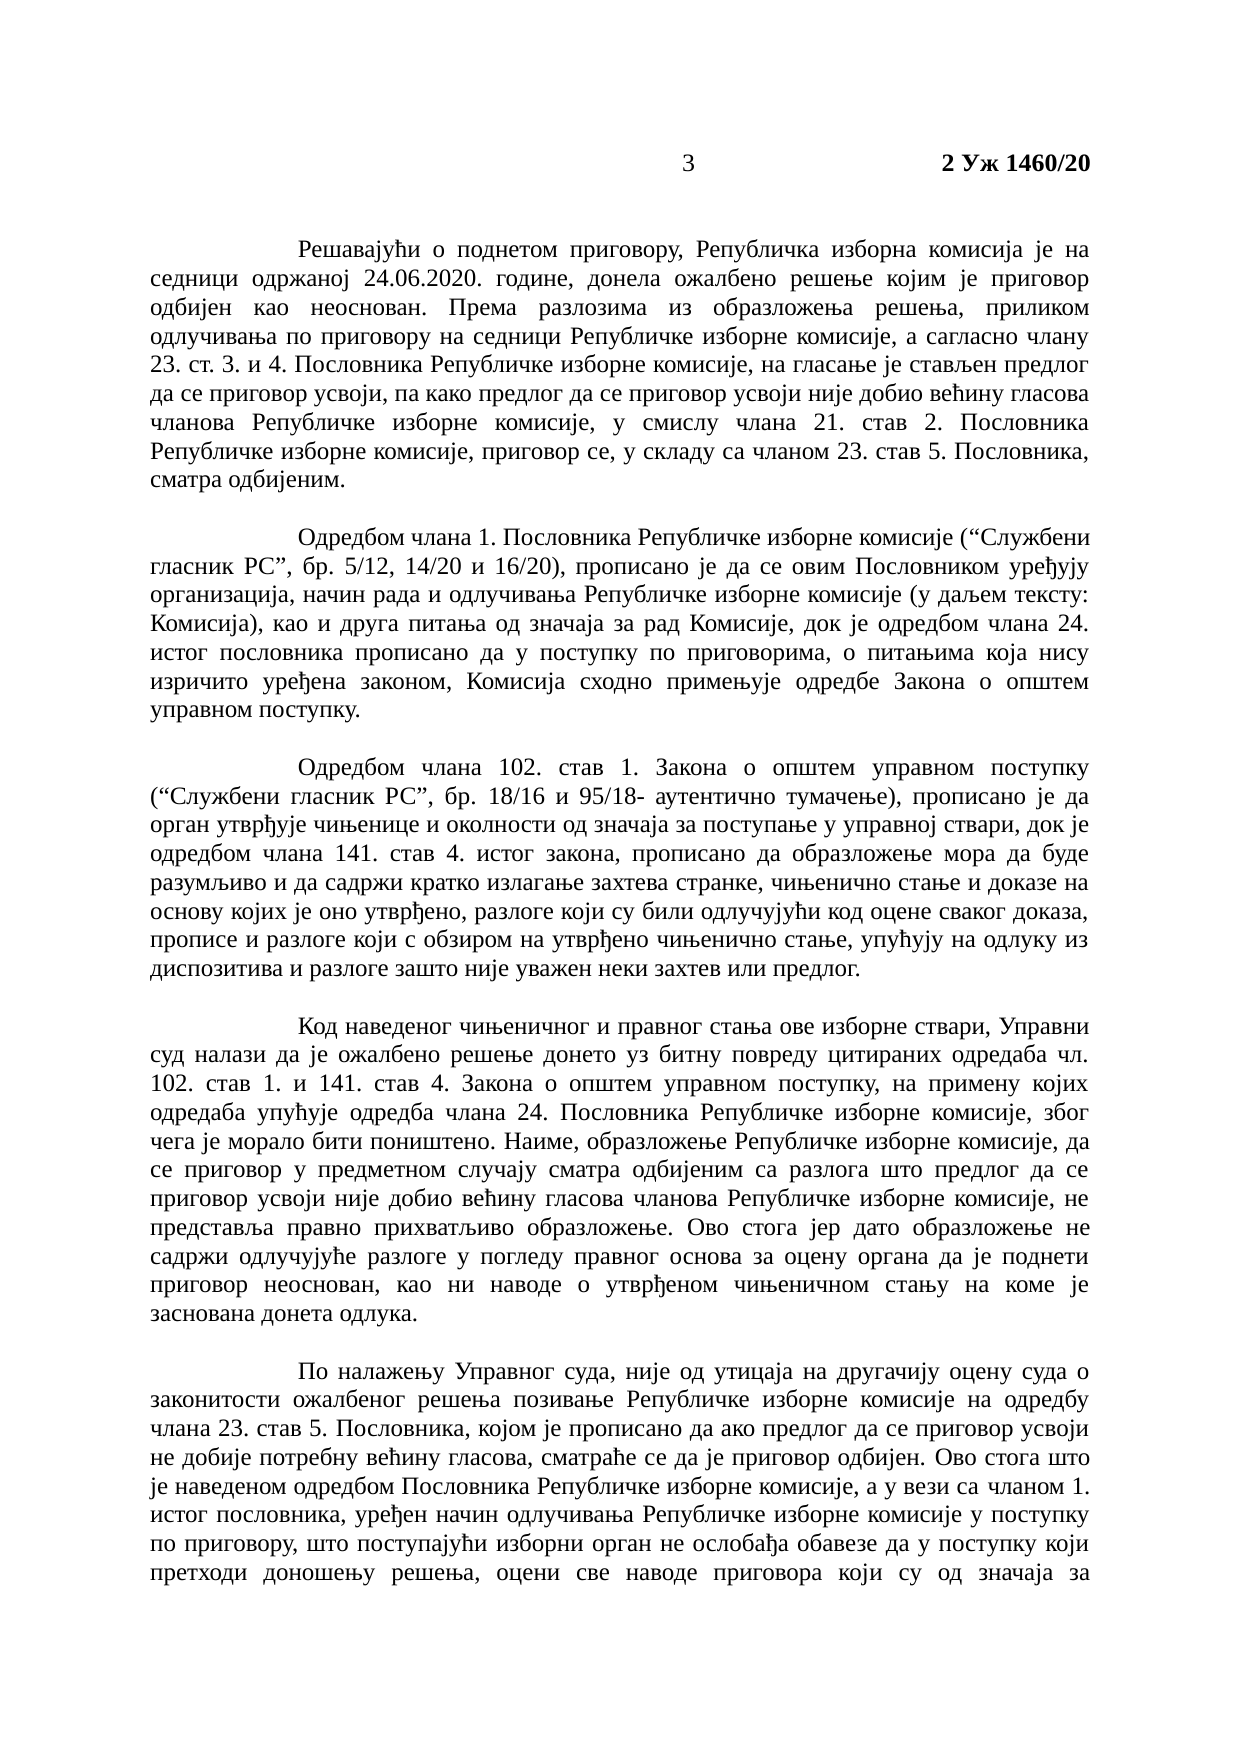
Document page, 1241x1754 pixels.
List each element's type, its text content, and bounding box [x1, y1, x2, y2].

text Код наведеног чињеничног и правног стања ове изборне ствари, Управни суд налази да је ожалбено решење донето уз битну повреду цитираних одредаба чл. 102. став 1. и 141. став 4. Закона о општем управном поступку, на примену којих одредаба упућује одредба члана 24. Пословника Републичке изборне комисије, због чега је морало бити поништено. Наиме, образложење Републичке изборне комисије, да се приговор у предметном случају сматра одбијеним са разлога што предлог да се приговор усвоји није добио већину гласова чланова Републичке изборне комисије, не представља правно прихватљиво образложење. Ово стога јер дато образложење не садржи одлучујуће разлоге у погледу правног основа за оцену органа да је поднети приговор неоснован, као ни наводе о утврђеном чињеничном стању на коме је заснована донета одлука. [150, 1011, 1090, 1327]
text По налажењу Управног суда, није од утицаја на другачију оцену суда о законитости ожалбеног решења позивање Републичке изборне комисије на одредбу члана 23. став 5. Пословника, којом је прописано да ако предлог да се приговор усвоји не добије потребну већину гласова, сматраће се да је приговор одбијен. Ово стога што је наведеном одредбом Пословника Републичке изборне комисије, а у вези са чланом 1. истог пословника, уређен начин одлучивања Републичке изборне комисије у поступку по приговору, што поступајући изборни орган не ослобађа обавезе да у поступку који претходи доношењу решења, оцени све наводе приговора који су од значаја за [150, 1356, 1090, 1586]
text Одредбом члана 102. став 1. Закона о општем управном поступку (“Службени гласник РС”, бр. 18/16 и 95/18- аутентично тумачење), прописано је да орган утврђује чињенице и околности од значаја за поступање у управној ствари, док је одредбом члана 141. став 4. истог закона, прописано да образложење мора да буде разумљиво и да садржи кратко излагање захтева странке, чињенично стање и доказе на основу којих је оно утврђено, разлоге који су били одлучујући код оцене сваког доказа, прописе и разлоге који с обзиром на утврђено чињенично стање, упућују на одлуку из диспозитива и разлоге зашто није уважен неки захтев или предлог. [150, 752, 1090, 982]
text Решавајући о поднетом приговору, Републичка изборна комисија је на седници одржаној 24.06.2020. године, донела ожалбено решење којим је приговор одбијен као неоснован. Према разлозима из образложења решења, приликом одлучивања по приговору на седници Републичке изборне комисије, а сагласно члану 23. ст. 3. и 4. Пословника Републичке изборне комисије, на гласање је стављен предлог да се приговор усвоји, па како предлог да се приговор усвоји није добио већину гласова чланова Републичке изборне комисије, у смислу члана 21. став 2. Пословника Републичке изборне комисије, приговор се, у складу са чланом 23. став 5. Пословника, сматра одбијеним. [150, 234, 1090, 493]
text Одредбом члана 1. Пословника Републичке изборне комисије (“Службени гласник РС”, бр. 5/12, 14/20 и 16/20), прописано је да се овим Пословником уређују организација, начин рада и одлучивања Републичке изборне комисије (у даљем тексту: Комисија), као и друга питања од значаја за рад Комисије, док је одредбом члана 24. истог пословника прописано да у поступку по приговорима, о питањима која нису изричито уређена законом, Комисија сходно примењује одредбе Закона о општем управном поступку. [150, 522, 1090, 723]
